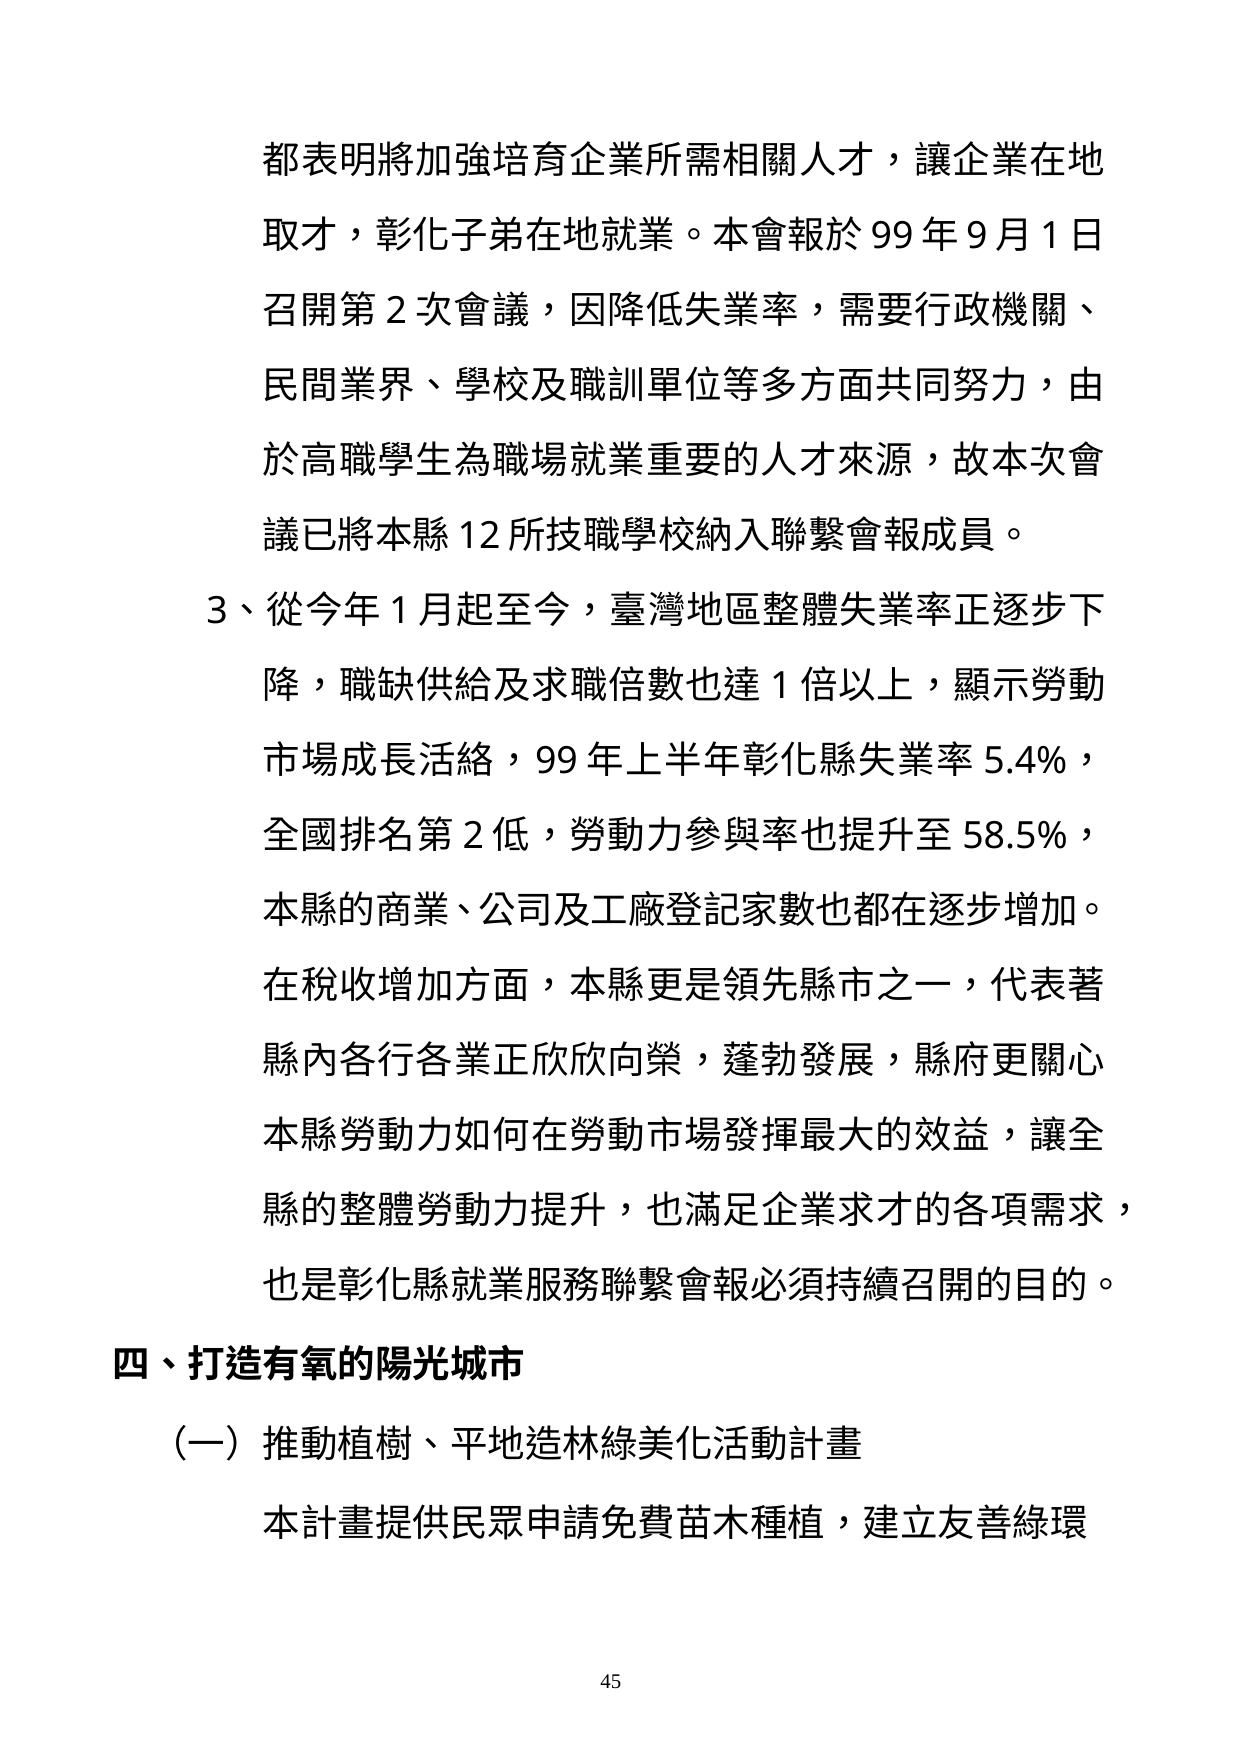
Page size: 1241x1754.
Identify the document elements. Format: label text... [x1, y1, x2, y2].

text 都表明將加強培育企業所需相關人才，讓企業在地取才，彰化子弟在地就業。本會報於99年9月1日召開第2次會議，因降低失業率，需要行政機關、民間業界、學校及職訓單位等多方面共同努力，由於高職學生為職場就業重要的人才來源，故本次會議已將本縣12所技職學校納入聯繫會報成員。 [206, 120, 1106, 570]
text 本計畫提供民眾申請免費苗木種植，建立友善綠環 [262, 1482, 1106, 1557]
text （一）推動植樹、平地造林綠美化活動計畫 [150, 1403, 1106, 1478]
text 四、打造有氧的陽光城市 [112, 1324, 1106, 1399]
text 3、從今年1月起至今，臺灣地區整體失業率正逐步下降，職缺供給及求職倍數也達1倍以上，顯示勞動市場成長活絡，99年上半年彰化縣失業率5.4%，全國排名第2低，勞動力參與率也提升至58.5%，本縣的商業、公司及工廠登記家數也都在逐步增加。在稅收增加方面，本縣更是領先縣市之一，代表著縣內各行各業正欣欣向榮，蓬勃發展，縣府更關心本縣勞動力如何在勞動市場發揮最大的效益，讓全縣的整體勞動力提升，也滿足企業求才的各項需求，也是彰化縣就業服務聯繫會報必須持續召開的目的。 [206, 570, 1106, 1320]
